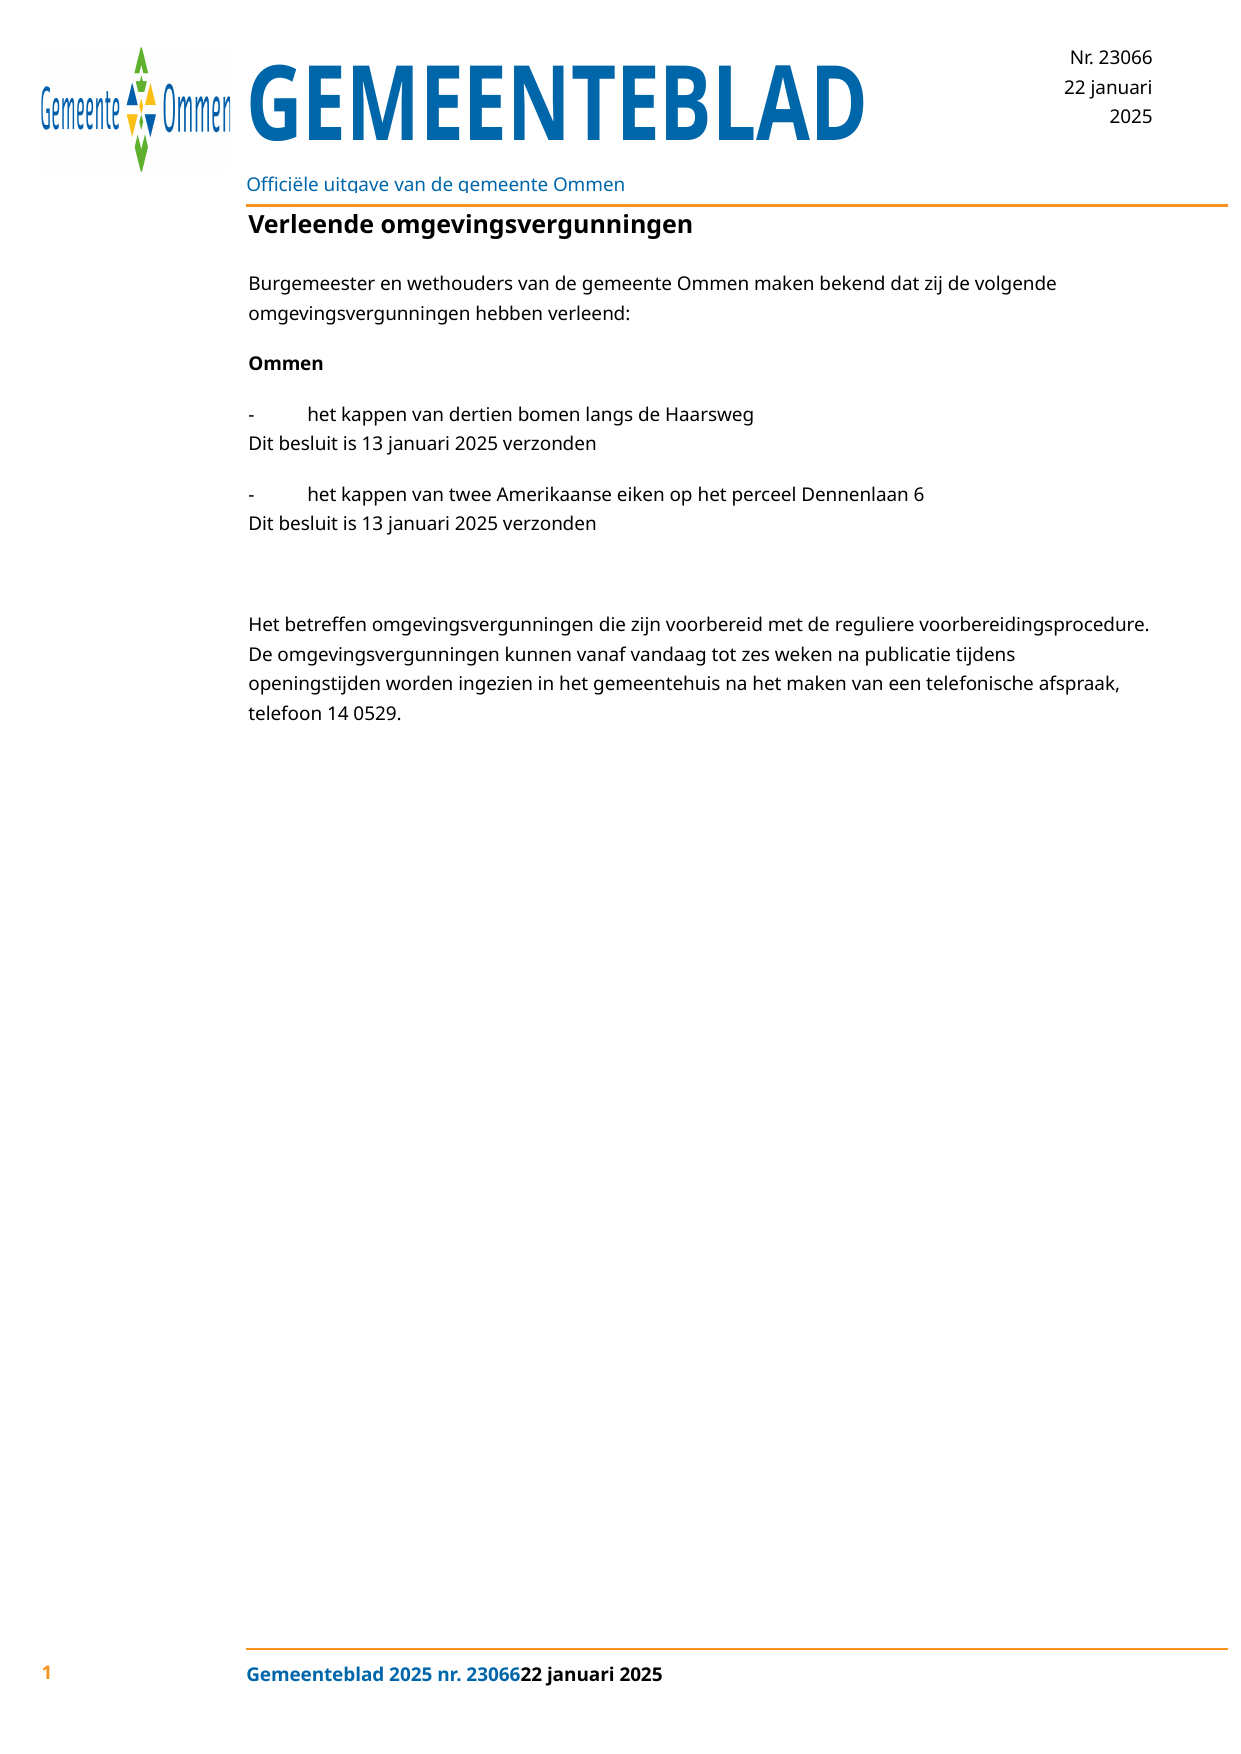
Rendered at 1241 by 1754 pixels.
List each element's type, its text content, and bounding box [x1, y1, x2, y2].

picture [41, 47, 231, 172]
text Verleende omgevingsvergunningen [248, 207, 1152, 241]
text Burgemeester en wethouders van de gemeente Ommen maken bekend dat zij de volgende omgevingsvergunningen hebben verleend: [248, 270, 1152, 326]
text Dit besluit is 13 januari 2025 verzonden [248, 430, 1152, 456]
list het kappen van twee Amerikaanse eiken op het perceel Dennenlaan 6 [248, 481, 1152, 506]
text Dit besluit is 13 januari 2025 verzonden [248, 510, 1152, 536]
text Het betreffen omgevingsvergunningen die zijn voorbereid met de reguliere voorbereidingsprocedure. De omgevingsvergunningen kunnen vanaf vandaag tot zes weken na publicatie tijdens openingstijden worden ingezien in het gemeentehuis na het maken van een telefonische afspraak, telefoon 14 0529. [248, 611, 1152, 726]
text Ommen [248, 350, 1152, 376]
list het kappen van dertien bomen langs de Haarsweg [248, 401, 1152, 426]
